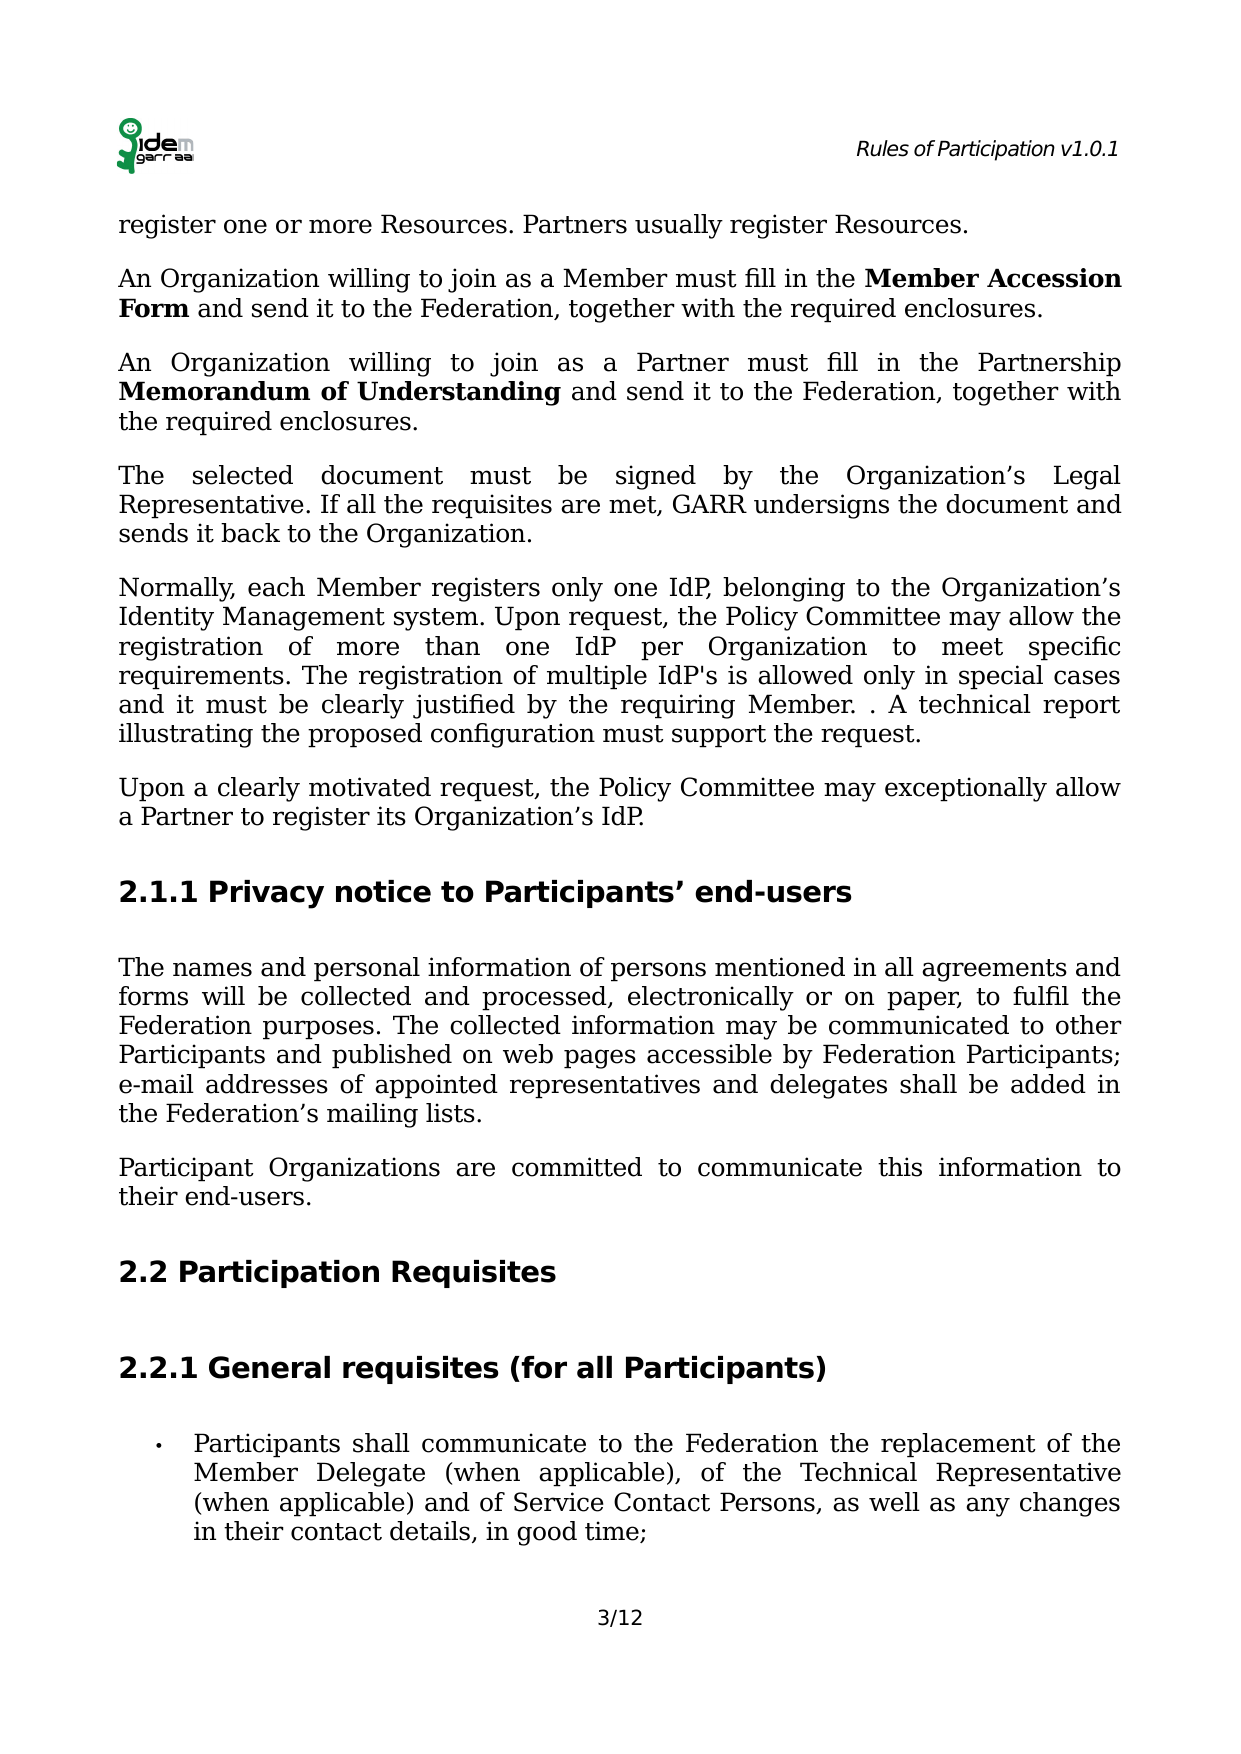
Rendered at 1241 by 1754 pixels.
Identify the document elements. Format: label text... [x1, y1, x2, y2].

text An Organization willing to join as a Member must fill in the Member Accession Form and send it to the Federation, together with the required enclosures. [118, 264, 1122, 323]
list Participants shall communicate to the Federation the replacement of the Member Delegate (when applicable), of the Technical Representative (when applicable) and of Service Contact Persons, as well as any changes in their contact details, in good time; [156, 1429, 1122, 1546]
subtitle 2.1.1 Privacy notice to Participants’ end-users [118, 875, 1122, 909]
text Upon a clearly motivated request, the Policy Committee may exceptionally allow a Partner to register its Organization’s IdP. [118, 773, 1122, 832]
subtitle 2.2.1 General requisites (for all Participants) [118, 1352, 1122, 1386]
text Participant Organizations are committed to communicate this information to their end-users. [118, 1153, 1122, 1211]
text The selected document must be signed by the Organization’s Legal Representative. If all the requisites are met, GARR undersigns the document and sends it back to the Organization. [118, 461, 1122, 548]
picture [116, 118, 194, 174]
text register one or more Resources. Partners usually register Resources. [118, 210, 1122, 239]
text Normally, each Member registers only one IdP, belonging to the Organization’s Identity Management system. Upon request, the Policy Committee may allow the registration of more than one IdP per Organization to meet specific requirements. The registration of multiple IdP's is allowed only in special cases and it must be clearly justified by the requiring Member. . A technical report illustrating the proposed configuration must support the request. [118, 573, 1122, 748]
text The names and personal information of persons mentioned in all agreements and forms will be collected and processed, electronically or on paper, to fulfil the Federation purposes. The collected information may be communicated to other Participants and published on web pages accessible by Federation Participants; e-mail addresses of appointed representatives and delegates shall be added in the Federation’s mailing lists. [118, 953, 1122, 1128]
text An Organization willing to join as a Partner must fill in the Partnership Memorandum of Understanding and send it to the Federation, together with the required enclosures. [118, 348, 1122, 436]
subtitle 2.2 Participation Requisites [118, 1255, 1122, 1289]
